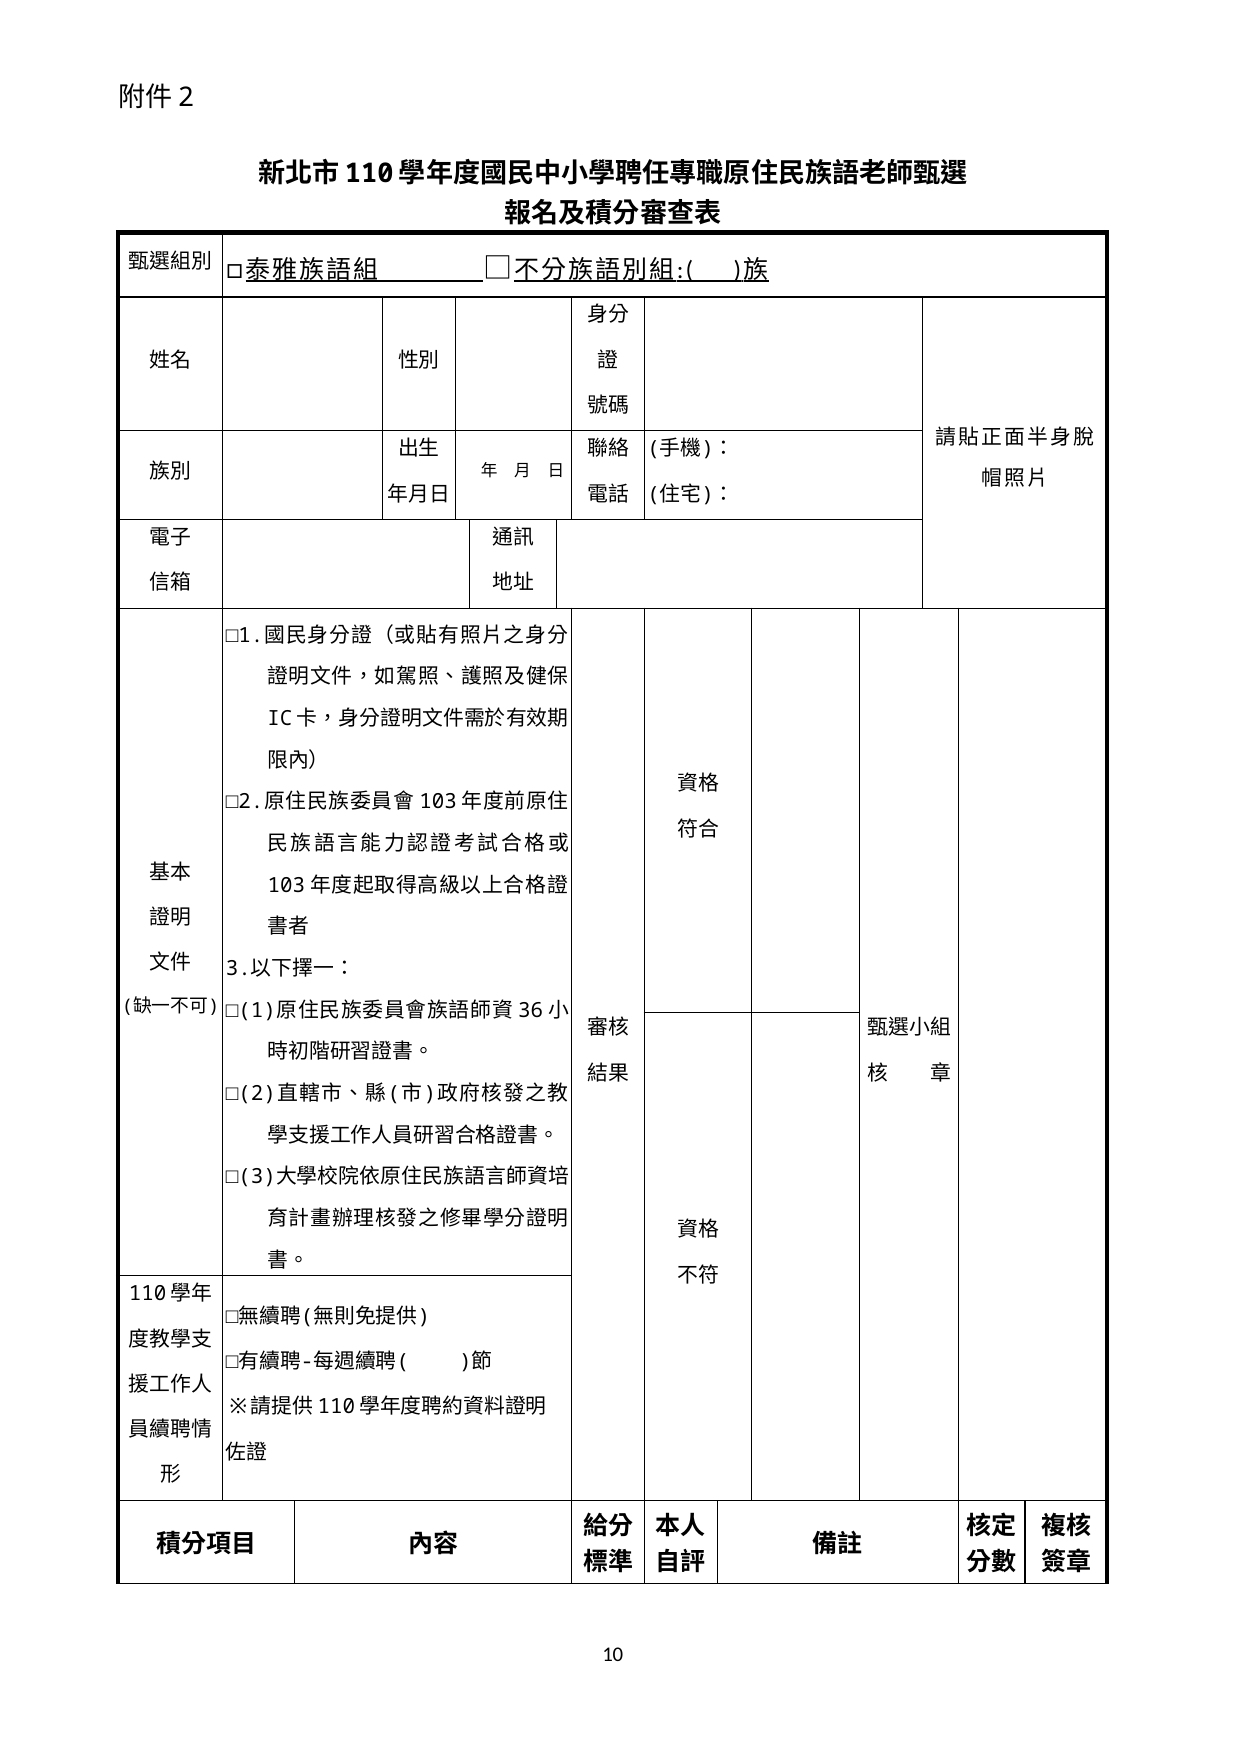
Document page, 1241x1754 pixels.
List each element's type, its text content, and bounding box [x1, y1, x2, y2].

table_cell 通訊 地址 [470, 520, 556, 608]
table_cell 基本 證明 文件 (缺一不可) [120, 609, 222, 1275]
table_cell 甄選小組 核 章 [860, 609, 958, 1500]
table_header □泰雅族語組 □不分族語別組:( )族 [223, 235, 1105, 296]
table_cell (手機)： (住宅)： [645, 431, 922, 519]
table_cell 請貼正面半身脫帽照片 [923, 298, 1105, 608]
table_cell 積分項目 [120, 1501, 294, 1583]
table_cell 審核 結果 [572, 609, 644, 1500]
table_cell 複核 簽章 [1026, 1501, 1105, 1583]
table_cell 姓名 [120, 298, 222, 430]
table_cell 本人自評 [645, 1501, 717, 1583]
table_cell 出生 年月日 [383, 431, 455, 519]
table_cell 資格 不符 [645, 1013, 751, 1500]
table_cell 年 月 日 [456, 431, 571, 519]
table_cell [645, 298, 922, 430]
table_cell [752, 1013, 859, 1500]
table_cell □1.國民身分證（或貼有照片之身分證明文件，如駕照、護照及健保IC卡，身分證明文件需於有效期限內） □2.原住民族委員會103年度前原住民族語言能力認證考試合格或103年度起取得高級以上合格證書者 3.以下擇一： □(1)原住民族委員會族語師資36小時初階研習證書。 □(2)直轄市、縣(市)政府核發之教學支援工作人員研習合格證書。 □(3)大學校院依原住民族語言師資培育計畫辦理核發之修畢學分證明書。 [223, 609, 571, 1275]
text 報名及積分審查表 [118, 191, 1107, 230]
table_cell 110學年度教學支援工作人員續聘情形 [120, 1276, 222, 1500]
text 新北市110學年度國民中小學聘任專職原住民族語老師甄選 [118, 151, 1107, 191]
table_cell □無續聘(無則免提供) □有續聘-每週續聘( )節 ※請提供110學年度聘約資料證明 佐證 [223, 1276, 571, 1500]
table_cell [223, 431, 382, 519]
table_cell [456, 298, 571, 430]
table_cell 資格 符合 [645, 609, 751, 1012]
table_cell 身分證 號碼 [572, 298, 644, 430]
table_cell 核定 分數 [959, 1501, 1024, 1583]
table_cell [223, 520, 469, 608]
table_cell [223, 298, 382, 430]
table_cell 內容 [295, 1501, 571, 1583]
table_cell 備註 [718, 1501, 958, 1583]
table_cell 性別 [383, 298, 455, 430]
table_cell 電子 信箱 [120, 520, 222, 608]
table_header 甄選組別 [120, 235, 222, 296]
table_cell 族別 [120, 431, 222, 519]
table_cell [557, 520, 922, 608]
table_cell [959, 609, 1105, 1500]
table_cell 聯絡 電話 [572, 431, 644, 519]
text 附件2 [118, 75, 1107, 114]
table_cell 給分 標準 [572, 1501, 644, 1583]
table_cell [752, 609, 859, 1012]
